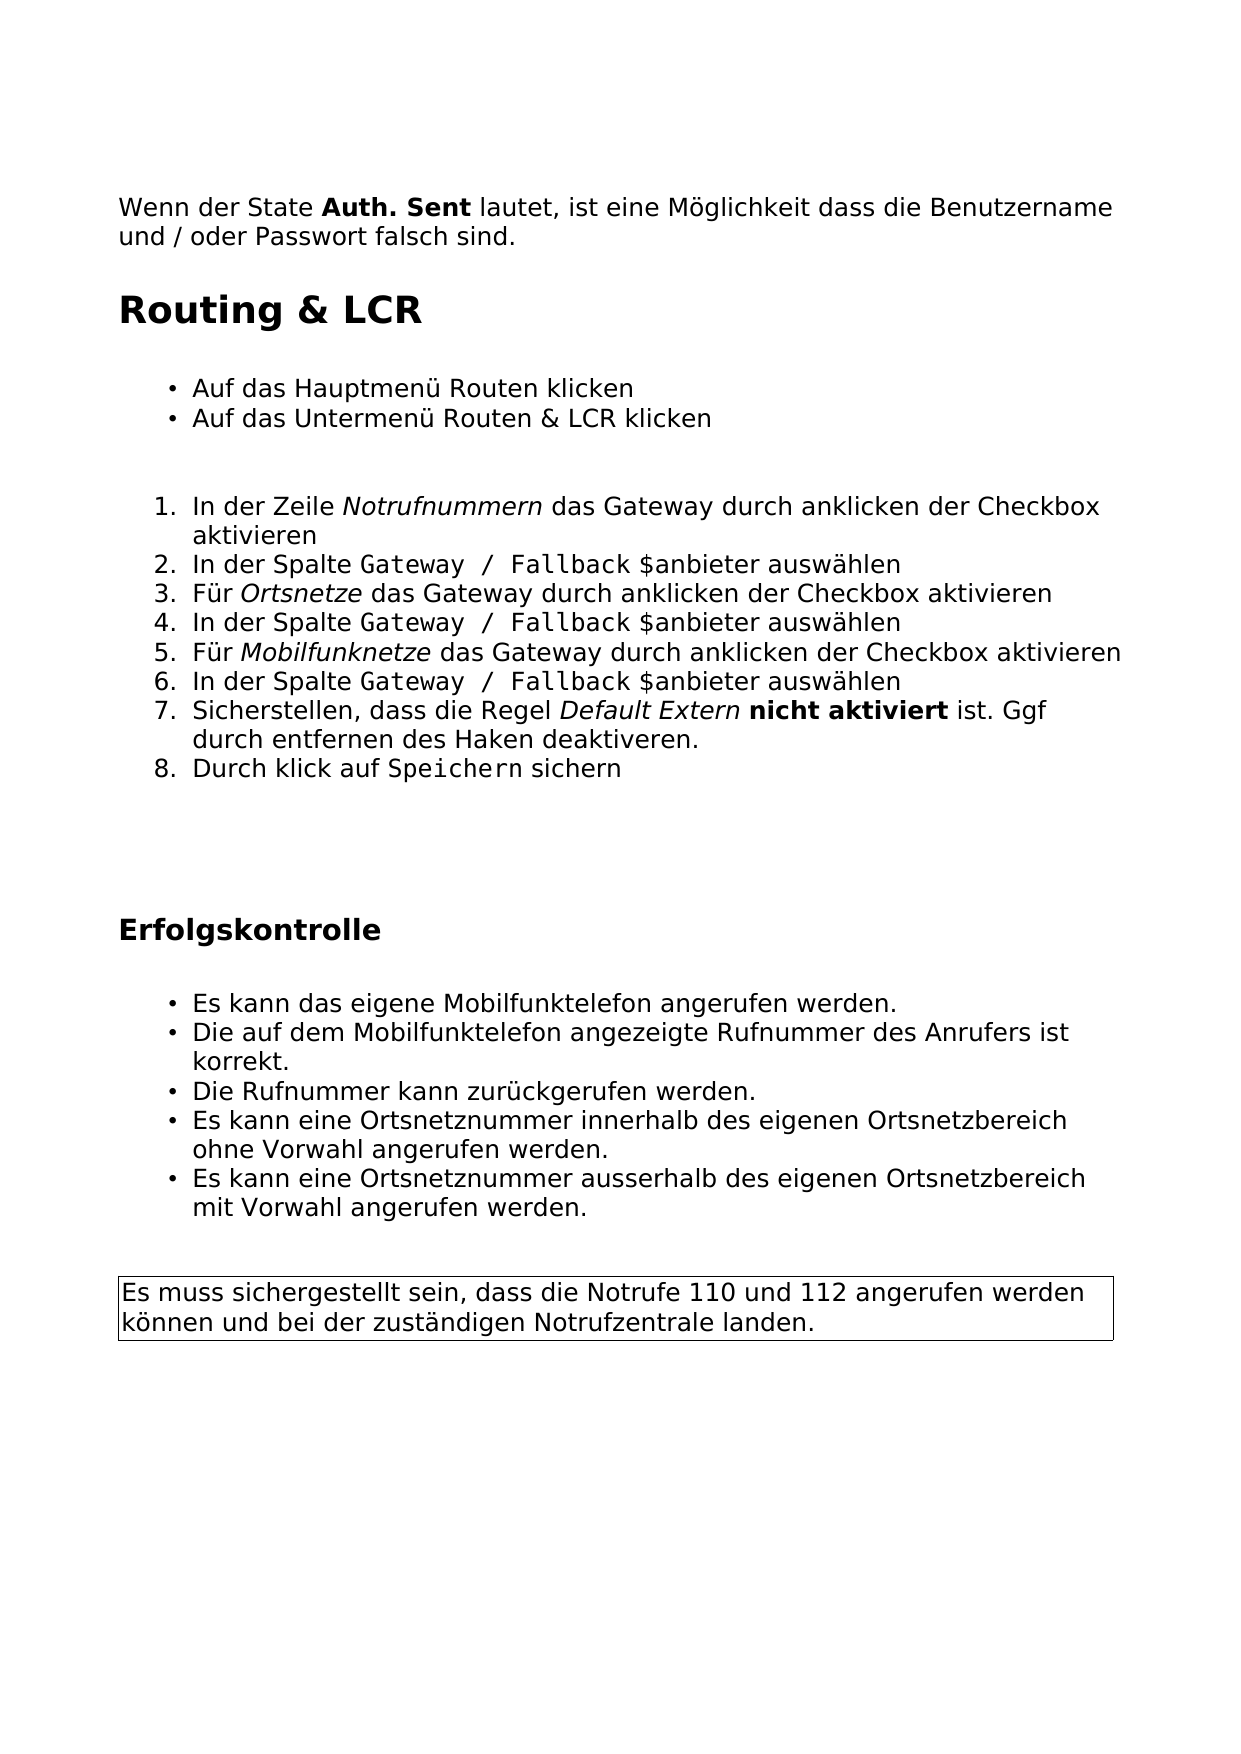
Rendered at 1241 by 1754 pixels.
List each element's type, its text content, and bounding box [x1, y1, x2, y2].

table_header Es muss sichergestellt sein, dass die Notrufe 110 und 112 angerufen werden können und bei der zuständigen Notrufzentrale landen. [119, 1277, 1113, 1340]
list In der Spalte Gateway / Fallback $anbieter auswählen [177, 667, 1122, 696]
list Auf das Untermenü Routen & LCR klicken [177, 404, 1122, 433]
list Für Mobilfunknetze das Gateway durch anklicken der Checkbox aktivieren [177, 638, 1122, 667]
list Durch klick auf Speichern sichern [177, 754, 1122, 784]
list Die Rufnummer kann zurückgerufen werden. [177, 1077, 1122, 1106]
text Wenn der State Auth. Sent lautet, ist eine Möglichkeit dass die Benutzername und / oder Passwort falsch sind. [118, 193, 1122, 252]
list Es kann eine Ortsnetznummer ausserhalb des eigenen Ortsnetzbereich mit Vorwahl angerufen werden. [177, 1164, 1122, 1222]
list Auf das Hauptmenü Routen klicken [177, 375, 1122, 404]
list In der Spalte Gateway / Fallback $anbieter auswählen [177, 609, 1122, 638]
list Es kann das eigene Mobilfunktelefon angerufen werden. [177, 989, 1122, 1018]
list Für Ortsnetze das Gateway durch anklicken der Checkbox aktivieren [177, 579, 1122, 609]
list In der Spalte Gateway / Fallback $anbieter auswählen [177, 550, 1122, 579]
list Die auf dem Mobilfunktelefon angezeigte Rufnummer des Anrufers ist korrekt. [177, 1018, 1122, 1077]
subtitle Routing & LCR [118, 289, 1122, 333]
list Sicherstellen, dass die Regel Default Extern nicht aktiviert ist. Ggf durch entfernen des Haken deaktiveren. [177, 696, 1122, 754]
list In der Zeile Notrufnummern das Gateway durch anklicken der Checkbox aktivieren [177, 492, 1122, 550]
list Es kann eine Ortsnetznummer innerhalb des eigenen Ortsnetzbereich ohne Vorwahl angerufen werden. [177, 1106, 1122, 1164]
subtitle Erfolgskontrolle [118, 913, 1122, 947]
